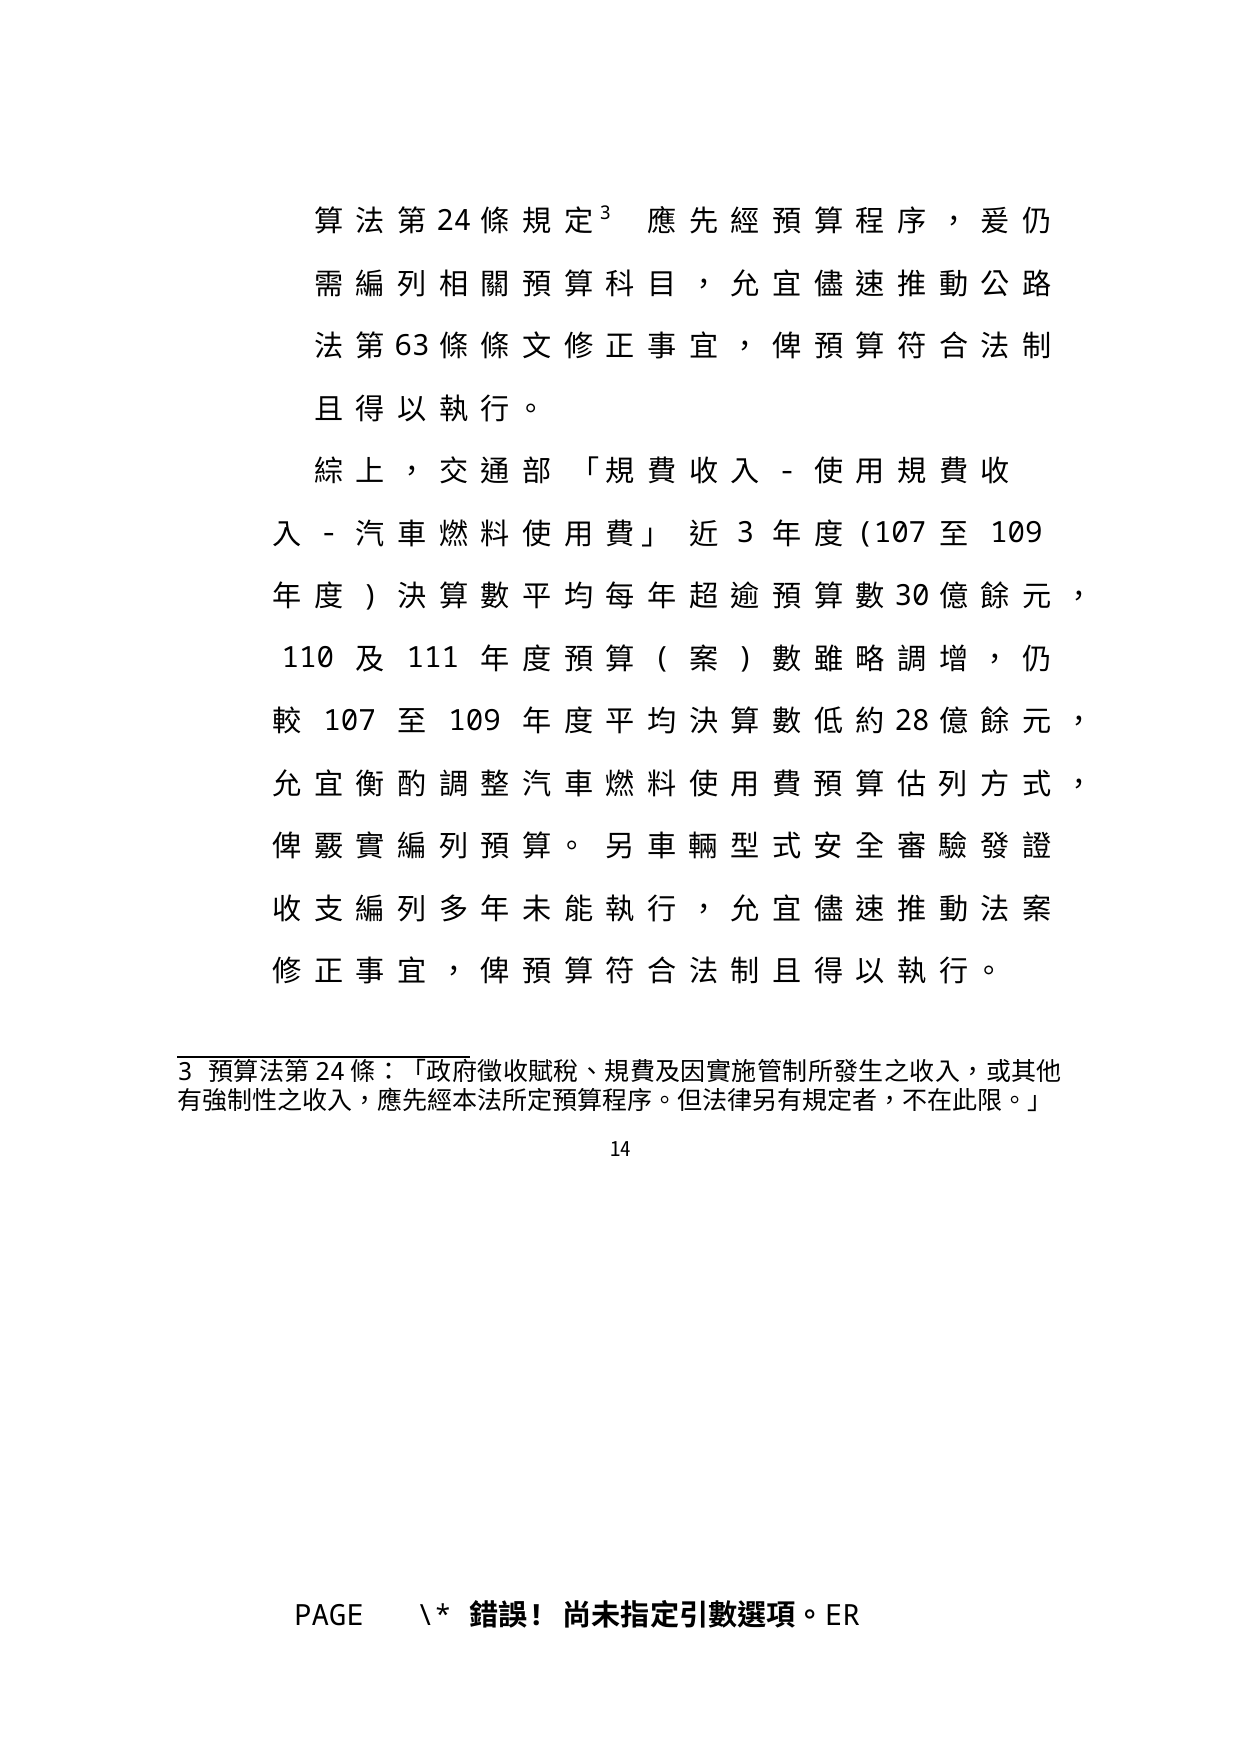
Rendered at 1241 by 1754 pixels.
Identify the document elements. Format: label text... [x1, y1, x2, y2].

text 綜上，交通部「規費收入-使用規費收入-汽車燃料使用費」近3年度(107至109年度)決算數平均每年超逾預算數30億餘元，110及111年度預算(案)數雖略調增，仍較107至109年度平均決算數低約28億餘元，允宜衡酌調整汽車燃料使用費預算估列方式，俾覈實編列預算。另車輛型式安全審驗發證收支編列多年未能執行，允宜儘速推動法案修正事宜，俾預算符合法制且得以執行。 [242, 427, 1058, 990]
text 預算法第24條：「政府徵收賦稅、規費及因實施管制所發生之收入，或其他有強制性之收入，應先經本法所定預算程序。但法律另有規定者，不在此限。」 [177, 1057, 1063, 1115]
text 交通部證照費收入107至109年度平均每年較預算數短少753萬餘元(詳表1)，主要係因車輛型式安全審驗發證收入須俟公路法第63條條文修正案通過後始能執行。詢據交通部表示，所研擬之公路法第63條條文修正草案，將屬專業技術服務非公權力範疇之車輛型式安全檢測及審驗作業，與屬主管機關公權力範疇之核發合格證明書作業進行區隔，爰自106年度起每年編列車輛型式安全審驗發證收支770萬元，自109年度起調降為70萬元；交通部於107年8月1日將前揭條文修正草案函報行政院，刻由行政院審議中；另交通部前於108年5月27日立法院第9屆第7會期交通委員會第16次全體委員會議進行公路法部分條文修正提案處理意見報告，併案建議修正公路法第63條第1項文字，惟因屆期不連續致未能完成修正；由財團法人車輛安全審驗中心代辦車輛型式安全審驗發證業務及收費因無法源依據，爰未執行相關預算。鑒於該收入屬於規費，依預算法第24條規定應先經預算程序，爰仍需編列相關預算科目，允宜儘速推動公路法第63條條文修正事宜，俾預算符合法制且得以執行。 [271, 177, 1058, 427]
